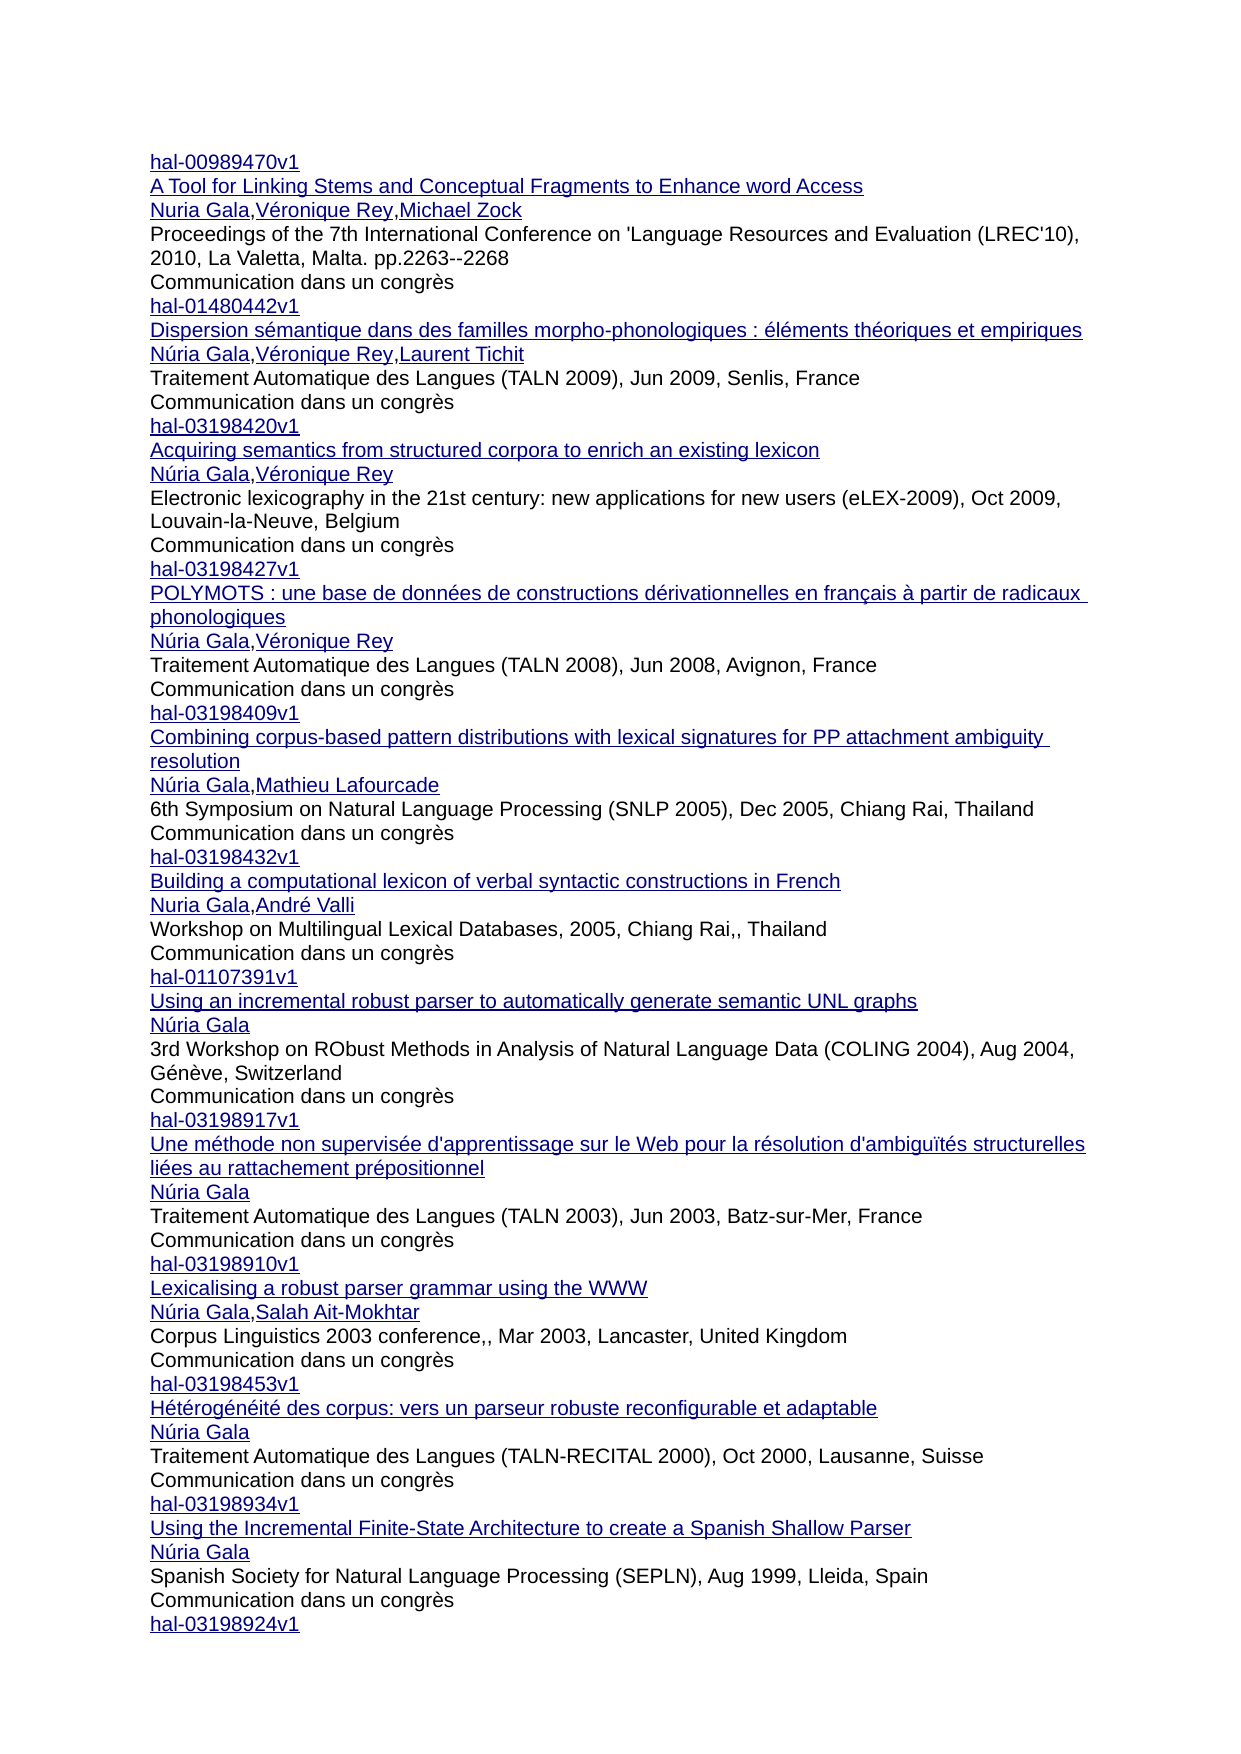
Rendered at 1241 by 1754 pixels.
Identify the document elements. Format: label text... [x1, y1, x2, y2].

table_cell Combining corpus-based pattern distributions with lexical signatures for PP attachment ambiguity resolution Núria Gala,Mathieu Lafourcade 6th Symposium on Natural Language Processing (SNLP 2005), Dec 2005, Chiang Rai, Thailand Communication dans un congrès hal-03198432v1 [150, 725, 1090, 869]
table_cell hal-00989470v1 [150, 150, 1090, 174]
table_cell Hétérogénéité des corpus: vers un parseur robuste reconfigurable et adaptable Núria Gala Traitement Automatique des Langues (TALN-RECITAL 2000), Oct 2000, Lausanne, Suisse Communication dans un congrès hal-03198934v1 [150, 1396, 1090, 1516]
table_cell Using an incremental robust parser to automatically generate semantic UNL graphs Núria Gala 3rd Workshop on RObust Methods in Analysis of Natural Language Data (COLING 2004), Aug 2004, Génève, Switzerland Communication dans un congrès hal-03198917v1 [150, 989, 1090, 1132]
table_cell A Tool for Linking Stems and Conceptual Fragments to Enhance word Access Nuria Gala,Véronique Rey,Michael Zock Proceedings of the 7th International Conference on 'Language Resources and Evaluation (LREC'10), 2010, La Valetta, Malta. pp.2263--2268 Communication dans un congrès hal-01480442v1 [150, 174, 1090, 318]
table_cell POLYMOTS : une base de données de constructions dérivationnelles en français à partir de radicaux phonologiques Núria Gala,Véronique Rey Traitement Automatique des Langues (TALN 2008), Jun 2008, Avignon, France Communication dans un congrès hal-03198409v1 [150, 581, 1090, 725]
table_cell Dispersion sémantique dans des familles morpho-phonologiques : éléments théoriques et empiriques Núria Gala,Véronique Rey,Laurent Tichit Traitement Automatique des Langues (TALN 2009), Jun 2009, Senlis, France Communication dans un congrès hal-03198420v1 [150, 318, 1090, 437]
table_cell Using the Incremental Finite-State Architecture to create a Spanish Shallow Parser Núria Gala Spanish Society for Natural Language Processing (SEPLN), Aug 1999, Lleida, Spain Communication dans un congrès hal-03198924v1 [150, 1516, 1090, 1635]
table_cell Une méthode non supervisée d'apprentissage sur le Web pour la résolution d'ambiguïtés structurelles liées au rattachement prépositionnel Núria Gala Traitement Automatique des Langues (TALN 2003), Jun 2003, Batz-sur-Mer, France Communication dans un congrès hal-03198910v1 [150, 1132, 1090, 1276]
table_cell Lexicalising a robust parser grammar using the WWW Núria Gala,Salah Ait-Mokhtar Corpus Linguistics 2003 conference,, Mar 2003, Lancaster, United Kingdom Communication dans un congrès hal-03198453v1 [150, 1276, 1090, 1396]
table_cell Acquiring semantics from structured corpora to enrich an existing lexicon Núria Gala,Véronique Rey Electronic lexicography in the 21st century: new applications for new users (eLEX-2009), Oct 2009, Louvain-la-Neuve, Belgium Communication dans un congrès hal-03198427v1 [150, 438, 1090, 581]
table_cell Building a computational lexicon of verbal syntactic constructions in French Nuria Gala,André Valli Workshop on Multilingual Lexical Databases, 2005, Chiang Rai,, Thailand Communication dans un congrès hal-01107391v1 [150, 869, 1090, 988]
